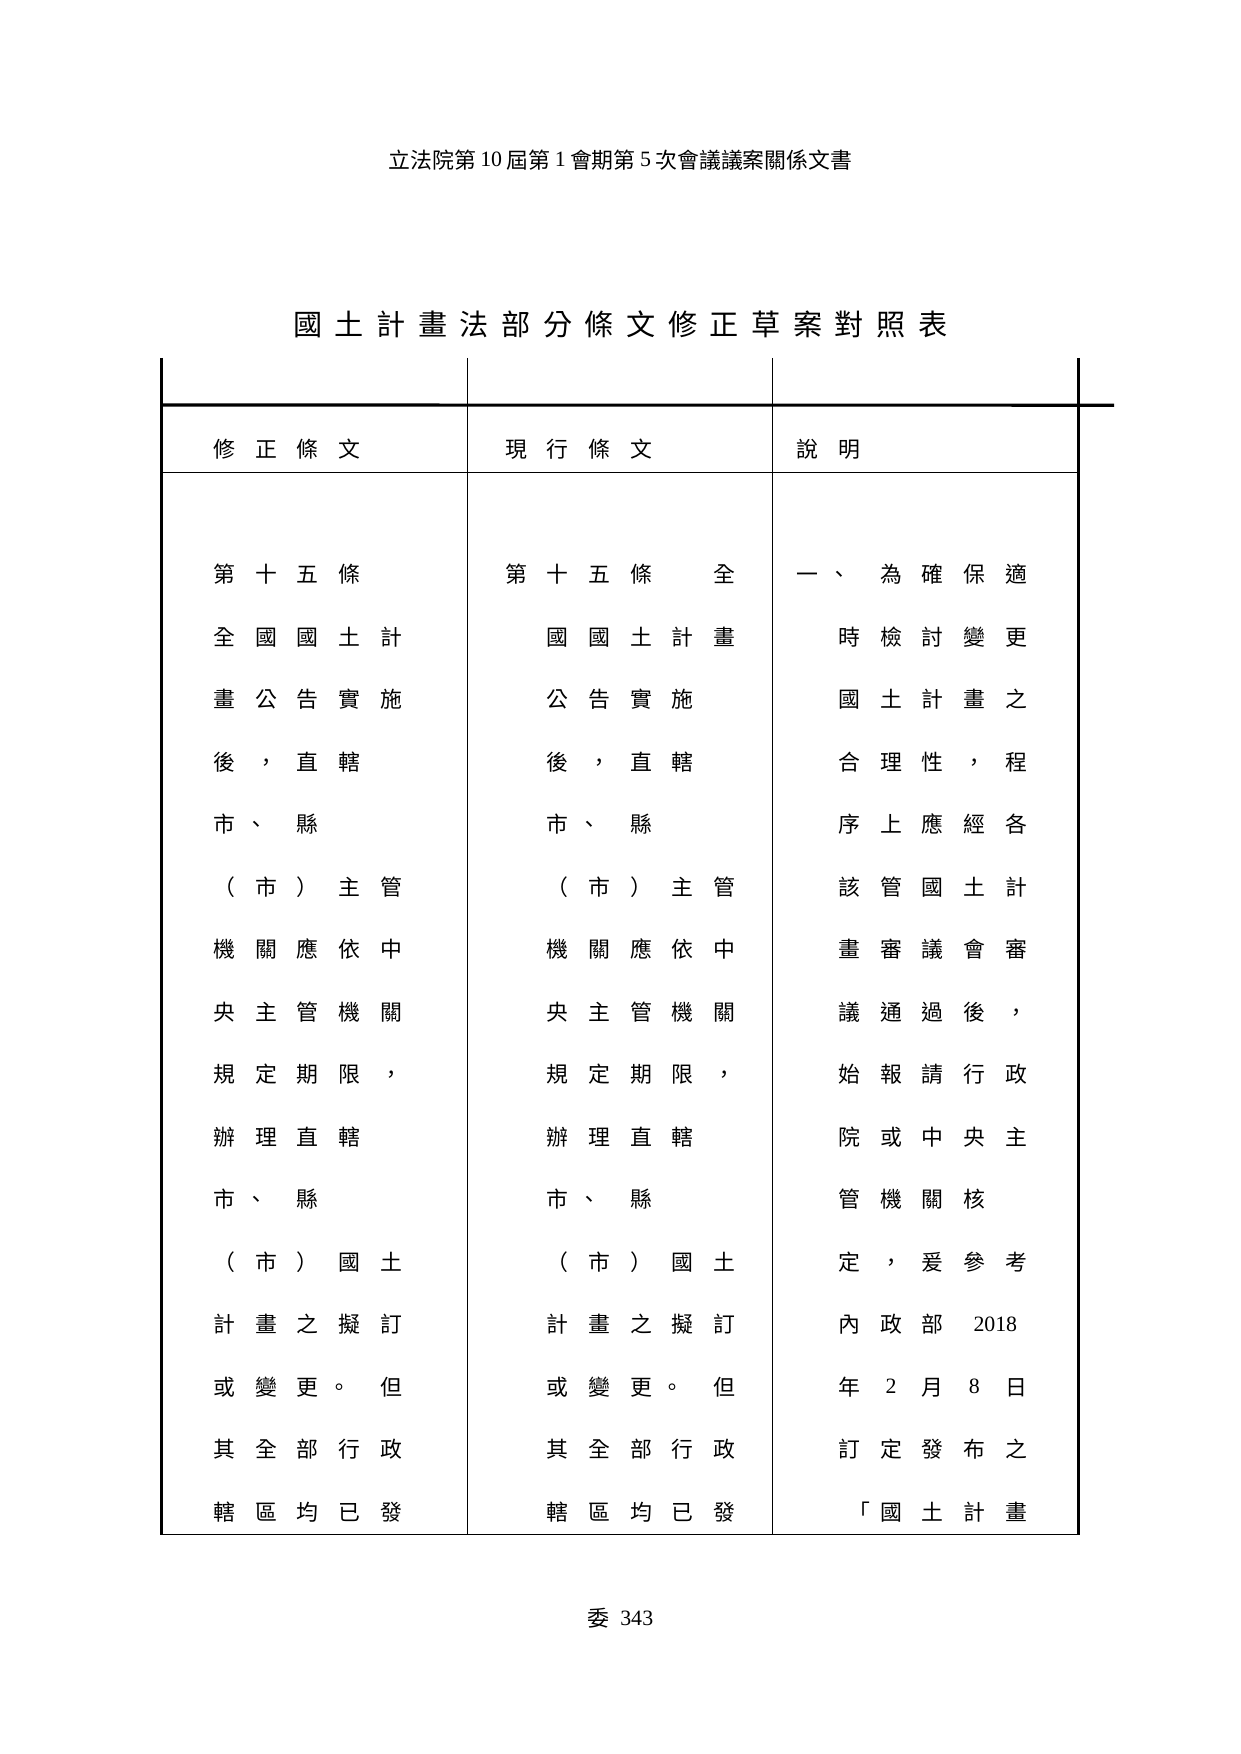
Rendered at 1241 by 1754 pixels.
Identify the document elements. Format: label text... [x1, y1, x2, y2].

table_cell 說明 [773, 407, 1077, 472]
table_cell [163, 358, 467, 403]
table_cell 第十五條 全國國土計畫公告實施後，直轄市、縣（市）主管機關應依中央主管機關規定期限，辦理直轄市、縣（市）國土計畫之擬訂或變更。但其全部行政轄區均已發 [468, 473, 772, 1534]
table_cell [773, 358, 1077, 403]
table_cell [468, 358, 772, 403]
table_header 國土計畫法部分條文修正草案對照表 [162, 219, 1078, 358]
table_cell 現行條文 [468, 407, 772, 472]
table_cell 修正條文 [163, 407, 467, 472]
table_cell 一、為確保適時檢討變更國土計畫之合理性，程序上應經各該管國土計畫審議會審議通過後，始報請行政院或中央主管機關核定，爰參考內政部2018年2月8日訂定發布之「國土計畫 [773, 473, 1077, 1534]
table_cell 第十五條 全國國土計畫公告實施後，直轄市、縣（市）主管機關應依中央主管機關規定期限，辦理直轄市、縣（市）國土計畫之擬訂或變更。但其全部行政轄區均已發 [163, 473, 467, 1534]
